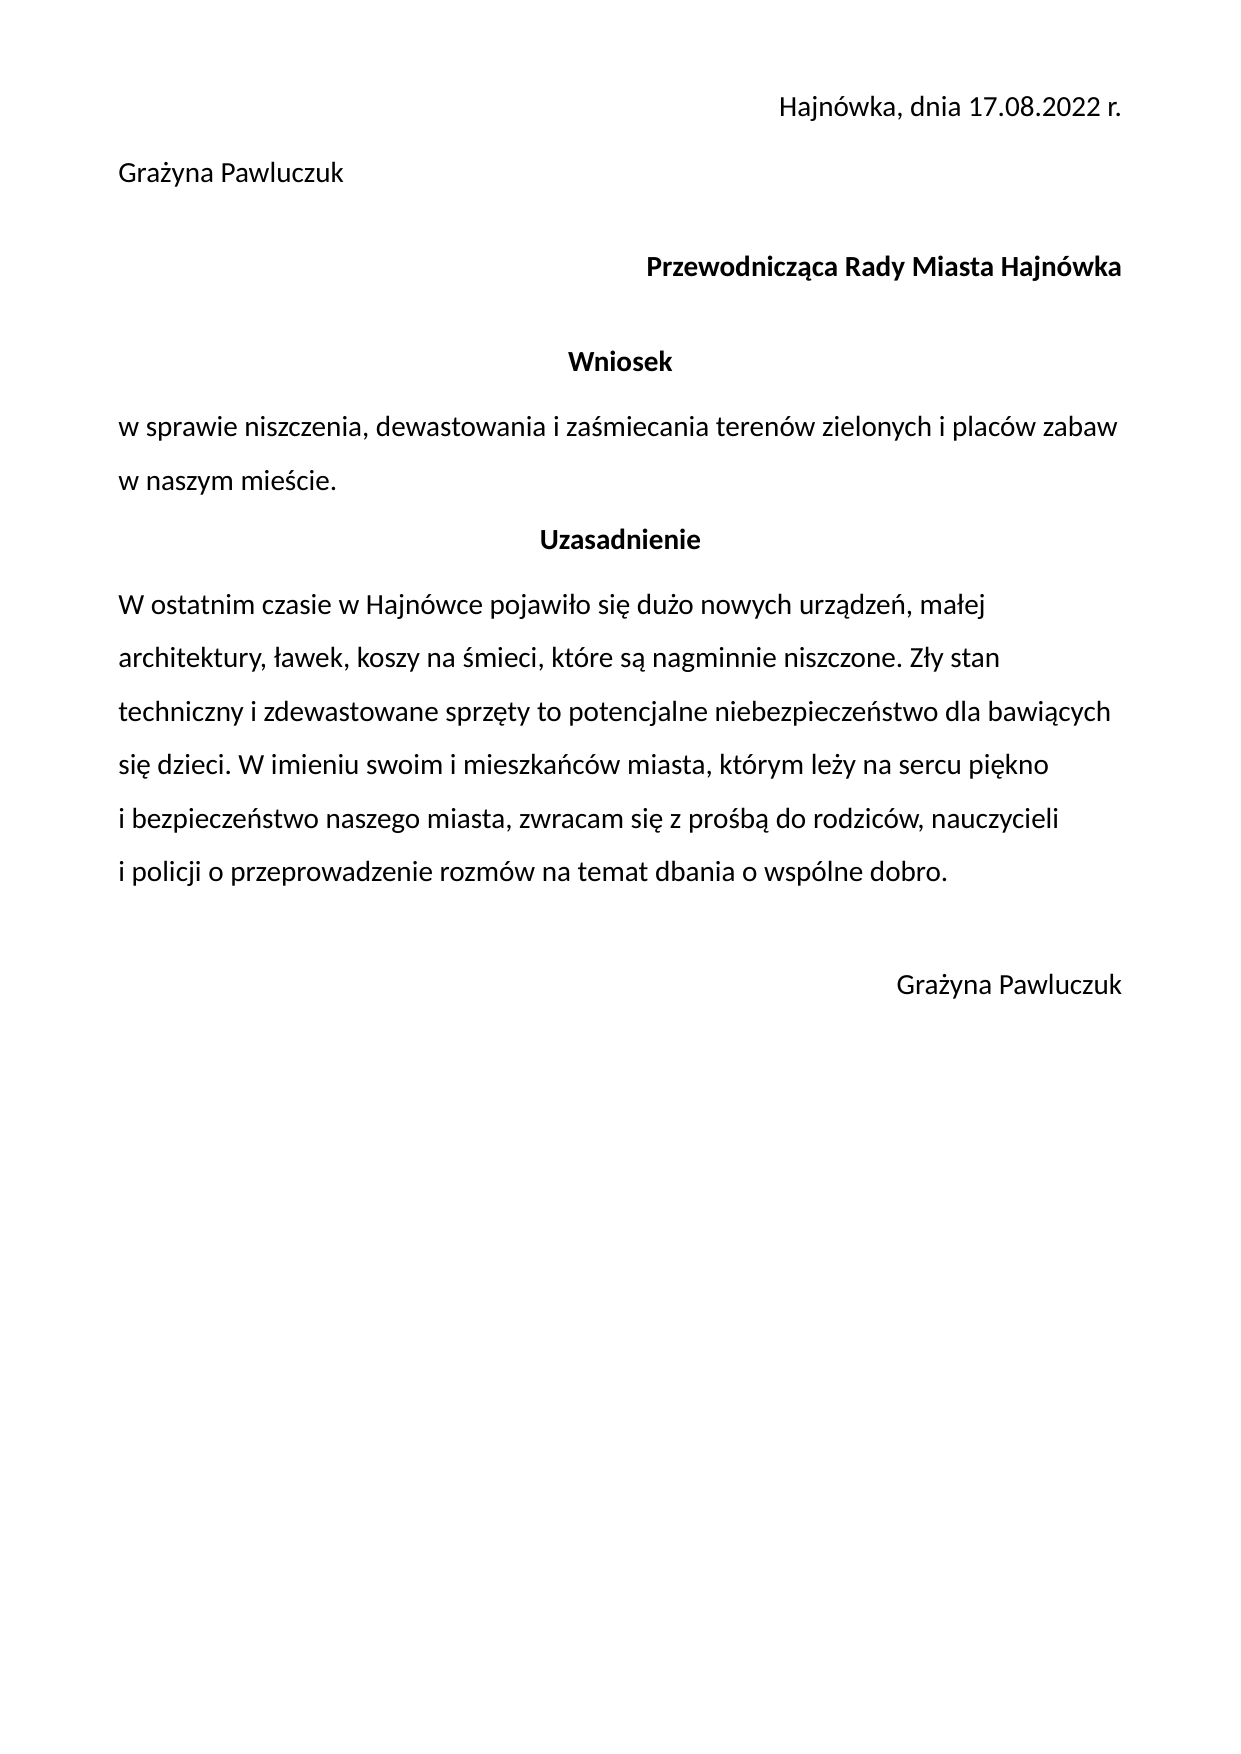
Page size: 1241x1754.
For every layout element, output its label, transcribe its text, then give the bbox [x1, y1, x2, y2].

text Grażyna Pawluczuk [118, 154, 1122, 189]
text Grażyna Pawluczuk [118, 966, 1122, 1001]
text w sprawie niszczenia, dewastowania i zaśmiecania terenów zielonych i placów zabaw w naszym mieście. [118, 408, 1122, 497]
text Wniosek [118, 343, 1122, 379]
text W ostatnim czasie w Hajnówce pojawiło się dużo nowych urządzeń, małej architektury, ławek, koszy na śmieci, które są nagminnie niszczone. Zły stan techniczny i zdewastowane sprzęty to potencjalne niebezpieczeństwo dla bawiących się dzieci. W imieniu swoim i mieszkańców miasta, którym leży na sercu piękno i bezpieczeństwo naszego miasta, zwracam się z prośbą do rodziców, nauczycieli i policji o przeprowadzenie rozmów na temat dbania o wspólne dobro. [118, 586, 1122, 889]
text Przewodnicząca Rady Miasta Hajnówka [118, 248, 1122, 284]
text Hajnówka, dnia 17.08.2022 r. [118, 88, 1122, 124]
text Uzasadnienie [118, 521, 1122, 557]
